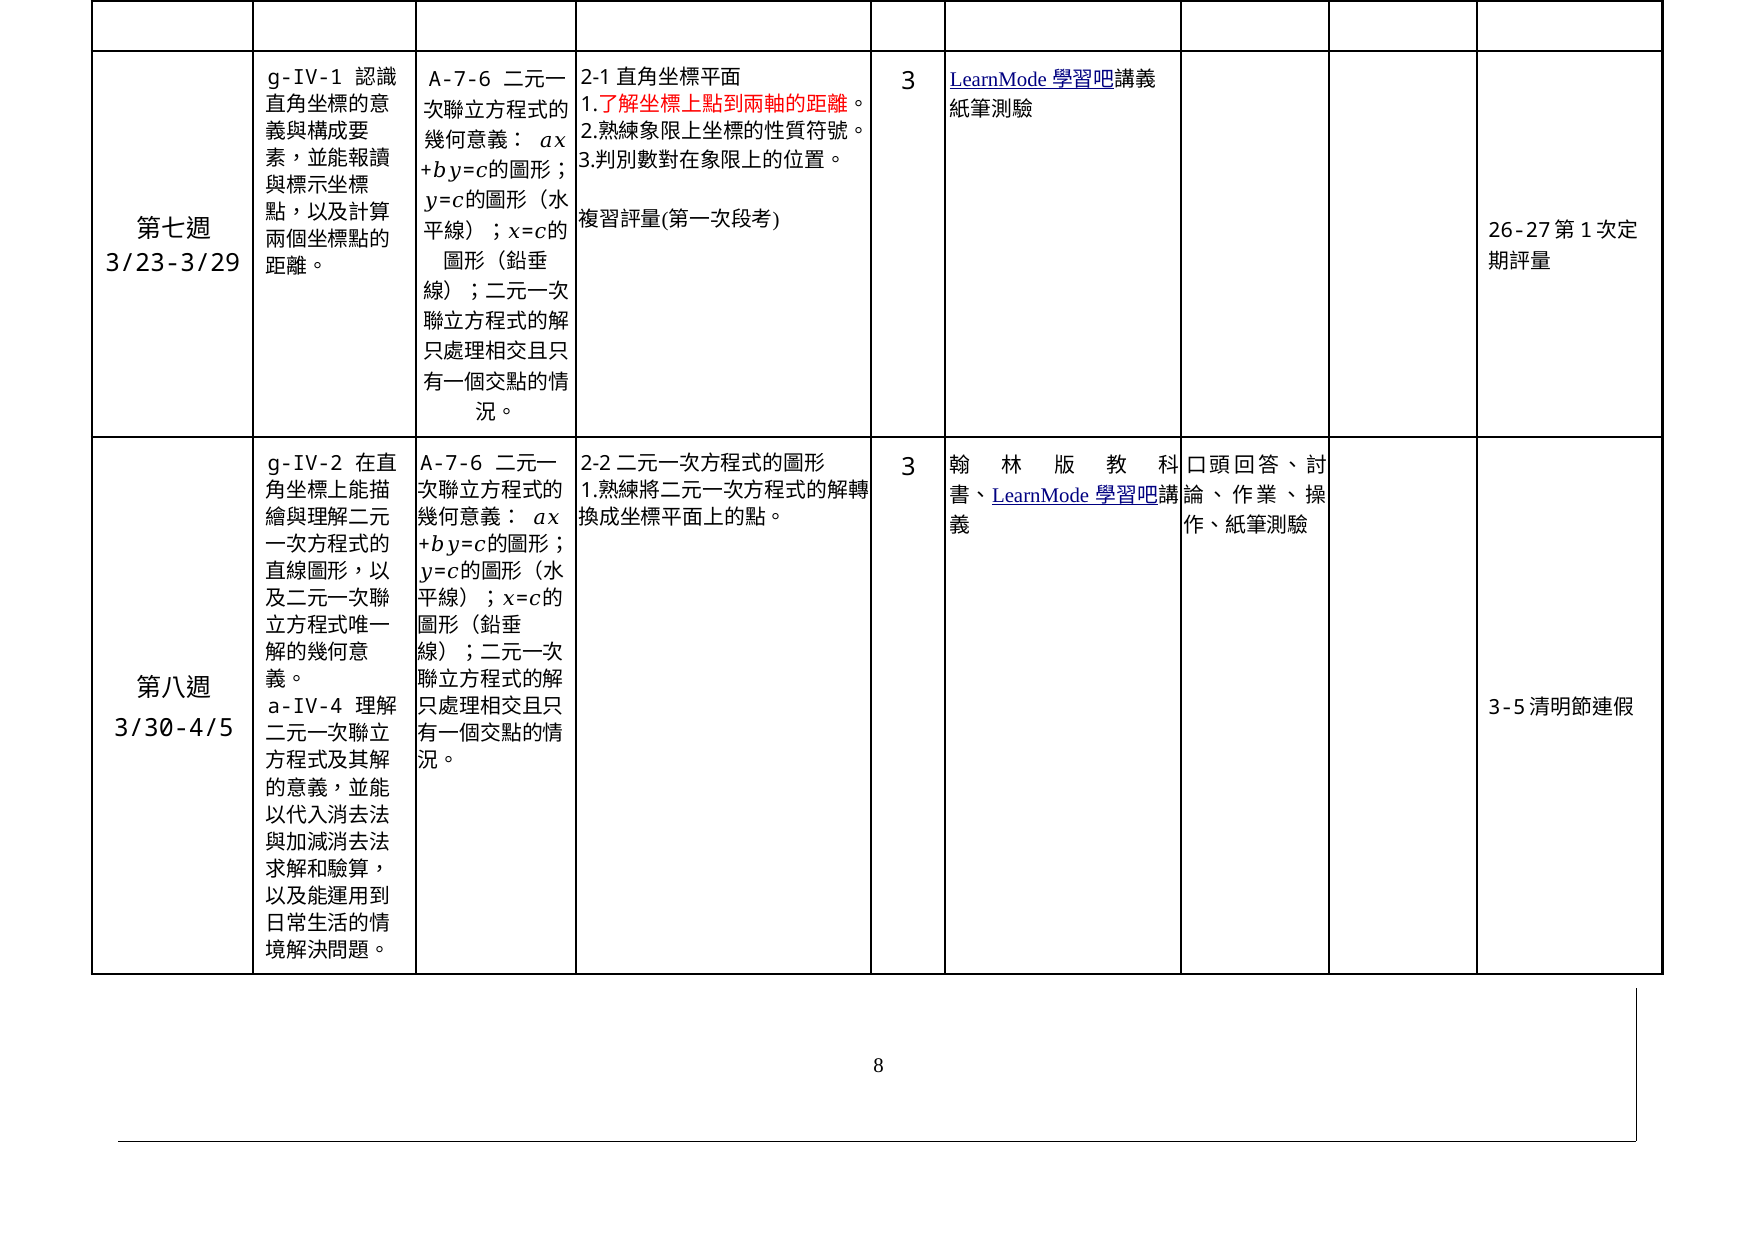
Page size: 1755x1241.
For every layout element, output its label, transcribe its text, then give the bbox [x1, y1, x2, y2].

table_cell 26-27第1次定期評量 [1478, 52, 1661, 436]
table_cell A-7-6 二元一次聯立方程式的幾何意義： 𝑎𝑥+𝑏𝑦=𝑐的圖形；𝑦=𝑐的圖形（水平線）；𝑥=𝑐的圖形（鉛垂線）；二元一次聯立方程式的解只處理相交且只有一個交點的情況。 [417, 438, 575, 973]
table_cell [1330, 52, 1476, 436]
table_cell [93, 2, 252, 50]
table_cell 第八週 3/30-4/5 [93, 438, 252, 973]
table_cell 口頭回答、討論、作業、操作、紙筆測驗 [1182, 438, 1328, 973]
table_cell 2-1 直角坐標平面 1.了解坐標上點到兩軸的距離。 2.熟練象限上坐標的性質符號。 3.判別數對在象限上的位置。 複習評量(第一次段考) [577, 52, 870, 436]
table_cell g-IV-2 在直角坐標上能描繪與理解二元一次方程式的直線圖形，以及二元一次聯立方程式唯一解的幾何意義。 a-IV-4 理解二元一次聯立方程式及其解的意義，並能以代入消去法與加減消去法求解和驗算，以及能運用到日常生活的情境解決問題。 [254, 438, 415, 973]
table_cell 2-2 二元一次方程式的圖形 1.熟練將二元一次方程式的解轉換成坐標平面上的點。 [577, 438, 870, 973]
table_cell 3 [872, 52, 944, 436]
table_cell [946, 2, 1180, 50]
table_cell 翰林版教科書、LearnMode 學習吧講義 [946, 438, 1180, 973]
table_cell A-7-6 二元一次聯立方程式的幾何意義： 𝑎𝑥+𝑏𝑦=𝑐的圖形；𝑦=𝑐的圖形（水平線）；𝑥=𝑐的圖形（鉛垂線）；二元一次聯立方程式的解只處理相交且只有一個交點的情況。 [417, 52, 575, 436]
table_cell 第七週 3/23-3/29 [93, 52, 252, 436]
table_cell g-IV-1 認識直角坐標的意義與構成要素，並能報讀與標示坐標點，以及計算兩個坐標點的距離。 [254, 52, 415, 436]
table_cell LearnMode 學習吧講義 紙筆測驗 [946, 52, 1180, 436]
table_cell [417, 2, 575, 50]
table_cell [1182, 2, 1328, 50]
table_cell [1330, 438, 1476, 973]
table_cell [872, 2, 944, 50]
table_cell [254, 2, 415, 50]
table_cell [1330, 2, 1476, 50]
table_cell [577, 2, 870, 50]
table_cell 3-5清明節連假 [1478, 438, 1661, 973]
table_cell [1182, 52, 1328, 436]
table_cell 3 [872, 438, 944, 973]
table_cell [1478, 2, 1661, 50]
